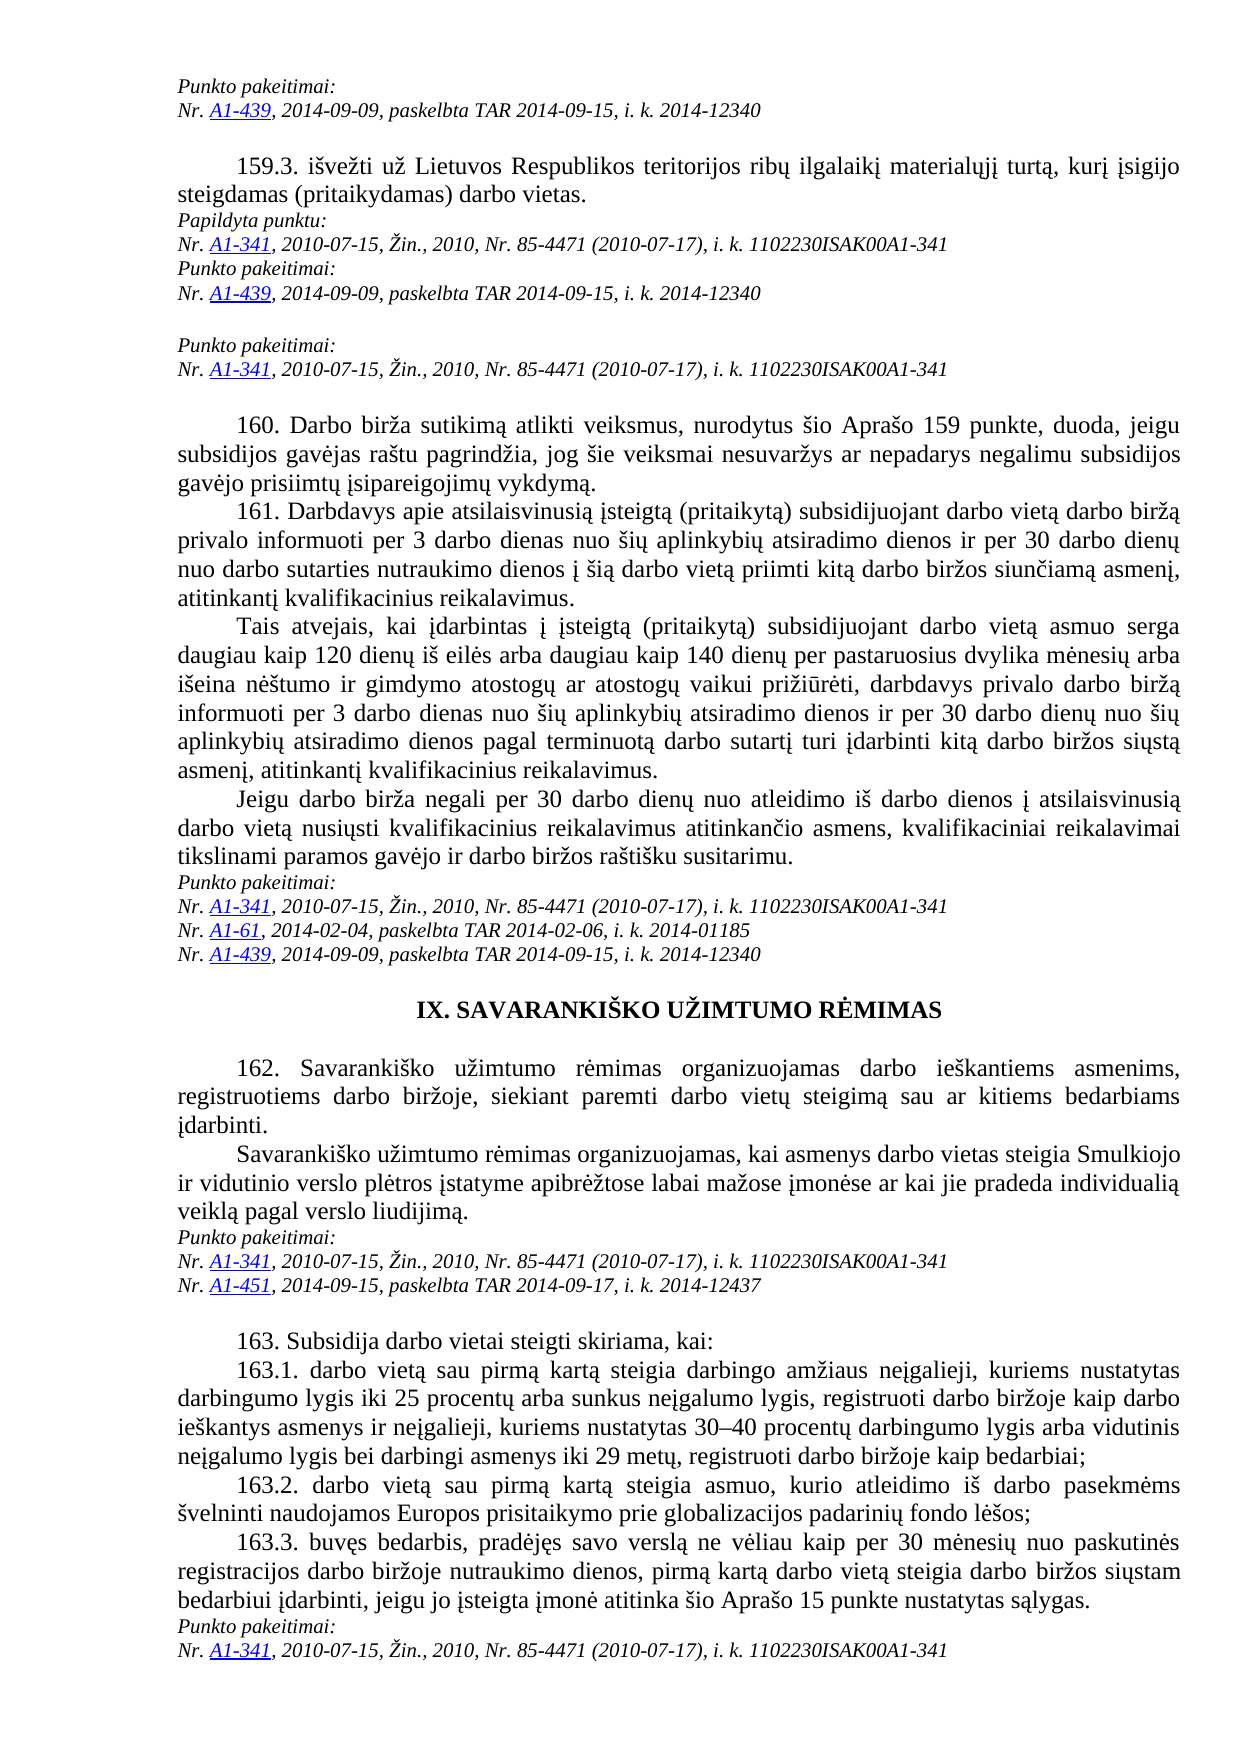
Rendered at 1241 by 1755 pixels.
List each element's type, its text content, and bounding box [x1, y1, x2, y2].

text 163.3. buvęs bedarbis, pradėjęs savo verslą ne vėliau kaip per 30 mėnesių nuo paskutinės registracijos darbo biržoje nutraukimo dienos, pirmą kartą darbo vietą steigia darbo biržos siųstam bedarbiui įdarbinti, jeigu jo įsteigta įmonė atitinka šio Aprašo 15 punkte nustatytas sąlygas. [177, 1527, 1181, 1613]
text 163. Subsidija darbo vietai steigti skiriama, kai: [177, 1326, 1181, 1355]
text Punkto pakeitimai: [177, 74, 1181, 98]
text Nr. A1-451, 2014-09-15, paskelbta TAR 2014-09-17, i. k. 2014-12437 [177, 1273, 1181, 1297]
text Nr. A1-439, 2014-09-09, paskelbta TAR 2014-09-15, i. k. 2014-12340 [177, 942, 1181, 966]
text 159.3. išvežti už Lietuvos Respublikos teritorijos ribų ilgalaikį materialųjį turtą, kurį įsigijo steigdamas (pritaikydamas) darbo vietas. [177, 151, 1181, 208]
text Nr. A1-341, 2010-07-15, Žin., 2010, Nr. 85-4471 (2010-07-17), i. k. 1102230ISAK00A1-341 [177, 894, 1181, 918]
text Punkto pakeitimai: [177, 256, 1181, 280]
text Nr. A1-61, 2014-02-04, paskelbta TAR 2014-02-06, i. k. 2014-01185 [177, 918, 1181, 942]
text Tais atvejais, kai įdarbintas į įsteigtą (pritaikytą) subsidijuojant darbo vietą asmuo serga daugiau kaip 120 dienų iš eilės arba daugiau kaip 140 dienų per pastaruosius dvylika mėnesių arba išeina nėštumo ir gimdymo atostogų ar atostogų vaikui prižiūrėti, darbdavys privalo darbo biržą informuoti per 3 darbo dienas nuo šių aplinkybių atsiradimo dienos ir per 30 darbo dienų nuo šių aplinkybių atsiradimo dienos pagal terminuotą darbo sutartį turi įdarbinti kitą darbo biržos siųstą asmenį, atitinkantį kvalifikacinius reikalavimus. [177, 611, 1181, 784]
text Nr. A1-341, 2010-07-15, Žin., 2010, Nr. 85-4471 (2010-07-17), i. k. 1102230ISAK00A1-341 [177, 1638, 1181, 1662]
text 160. Darbo birža sutikimą atlikti veiksmus, nurodytus šio Aprašo 159 punkte, duoda, jeigu subsidijos gavėjas raštu pagrindžia, jog šie veiksmai nesuvaržys ar nepadarys negalimu subsidijos gavėjo prisiimtų įsipareigojimų vykdymą. [177, 410, 1181, 496]
text Punkto pakeitimai: [177, 1225, 1181, 1249]
text Savarankiško užimtumo rėmimas organizuojamas, kai asmenys darbo vietas steigia Smulkiojo ir vidutinio verslo plėtros įstatyme apibrėžtose labai mažose įmonėse ar kai jie pradeda individualią veiklą pagal verslo liudijimą. [177, 1139, 1181, 1225]
text Nr. A1-439, 2014-09-09, paskelbta TAR 2014-09-15, i. k. 2014-12340 [177, 98, 1181, 122]
text Jeigu darbo birža negali per 30 darbo dienų nuo atleidimo iš darbo dienos į atsilaisvinusią darbo vietą nusiųsti kvalifikacinius reikalavimus atitinkančio asmens, kvalifikaciniai reikalavimai tikslinami paramos gavėjo ir darbo biržos raštišku susitarimu. [177, 784, 1181, 870]
text Punkto pakeitimai: [177, 870, 1181, 894]
text Nr. A1-341, 2010-07-15, Žin., 2010, Nr. 85-4471 (2010-07-17), i. k. 1102230ISAK00A1-341 [177, 357, 1181, 381]
text Nr. A1-341, 2010-07-15, Žin., 2010, Nr. 85-4471 (2010-07-17), i. k. 1102230ISAK00A1-341 [177, 1249, 1181, 1273]
text Punkto pakeitimai: [177, 1613, 1181, 1638]
text Punkto pakeitimai: [177, 333, 1181, 357]
text 163.1. darbo vietą sau pirmą kartą steigia darbingo amžiaus neįgalieji, kuriems nustatytas darbingumo lygis iki 25 procentų arba sunkus neįgalumo lygis, registruoti darbo biržoje kaip darbo ieškantys asmenys ir neįgalieji, kuriems nustatytas 30–40 procentų darbingumo lygis arba vidutinis neįgalumo lygis bei darbingi asmenys iki 29 metų, registruoti darbo biržoje kaip bedarbiai; [177, 1355, 1181, 1470]
text Nr. A1-439, 2014-09-09, paskelbta TAR 2014-09-15, i. k. 2014-12340 [177, 280, 1181, 304]
text 163.2. darbo vietą sau pirmą kartą steigia asmuo, kurio atleidimo iš darbo pasekmėms švelninti naudojamos Europos prisitaikymo prie globalizacijos padarinių fondo lėšos; [177, 1470, 1181, 1527]
text 162. Savarankiško užimtumo rėmimas organizuojamas darbo ieškantiems asmenims, registruotiems darbo biržoje, siekiant paremti darbo vietų steigimą sau ar kitiems bedarbiams įdarbinti. [177, 1053, 1181, 1139]
text 161. Darbdavys apie atsilaisvinusią įsteigtą (pritaikytą) subsidijuojant darbo vietą darbo biržą privalo informuoti per 3 darbo dienas nuo šių aplinkybių atsiradimo dienos ir per 30 darbo dienų nuo darbo sutarties nutraukimo dienos į šią darbo vietą priimti kitą darbo biržos siunčiamą asmenį, atitinkantį kvalifikacinius reikalavimus. [177, 496, 1181, 611]
text IX. Savarankiško užimtumo rėmimas [177, 995, 1181, 1024]
text Nr. A1-341, 2010-07-15, Žin., 2010, Nr. 85-4471 (2010-07-17), i. k. 1102230ISAK00A1-341 [177, 232, 1181, 256]
text Papildyta punktu: [177, 208, 1181, 232]
